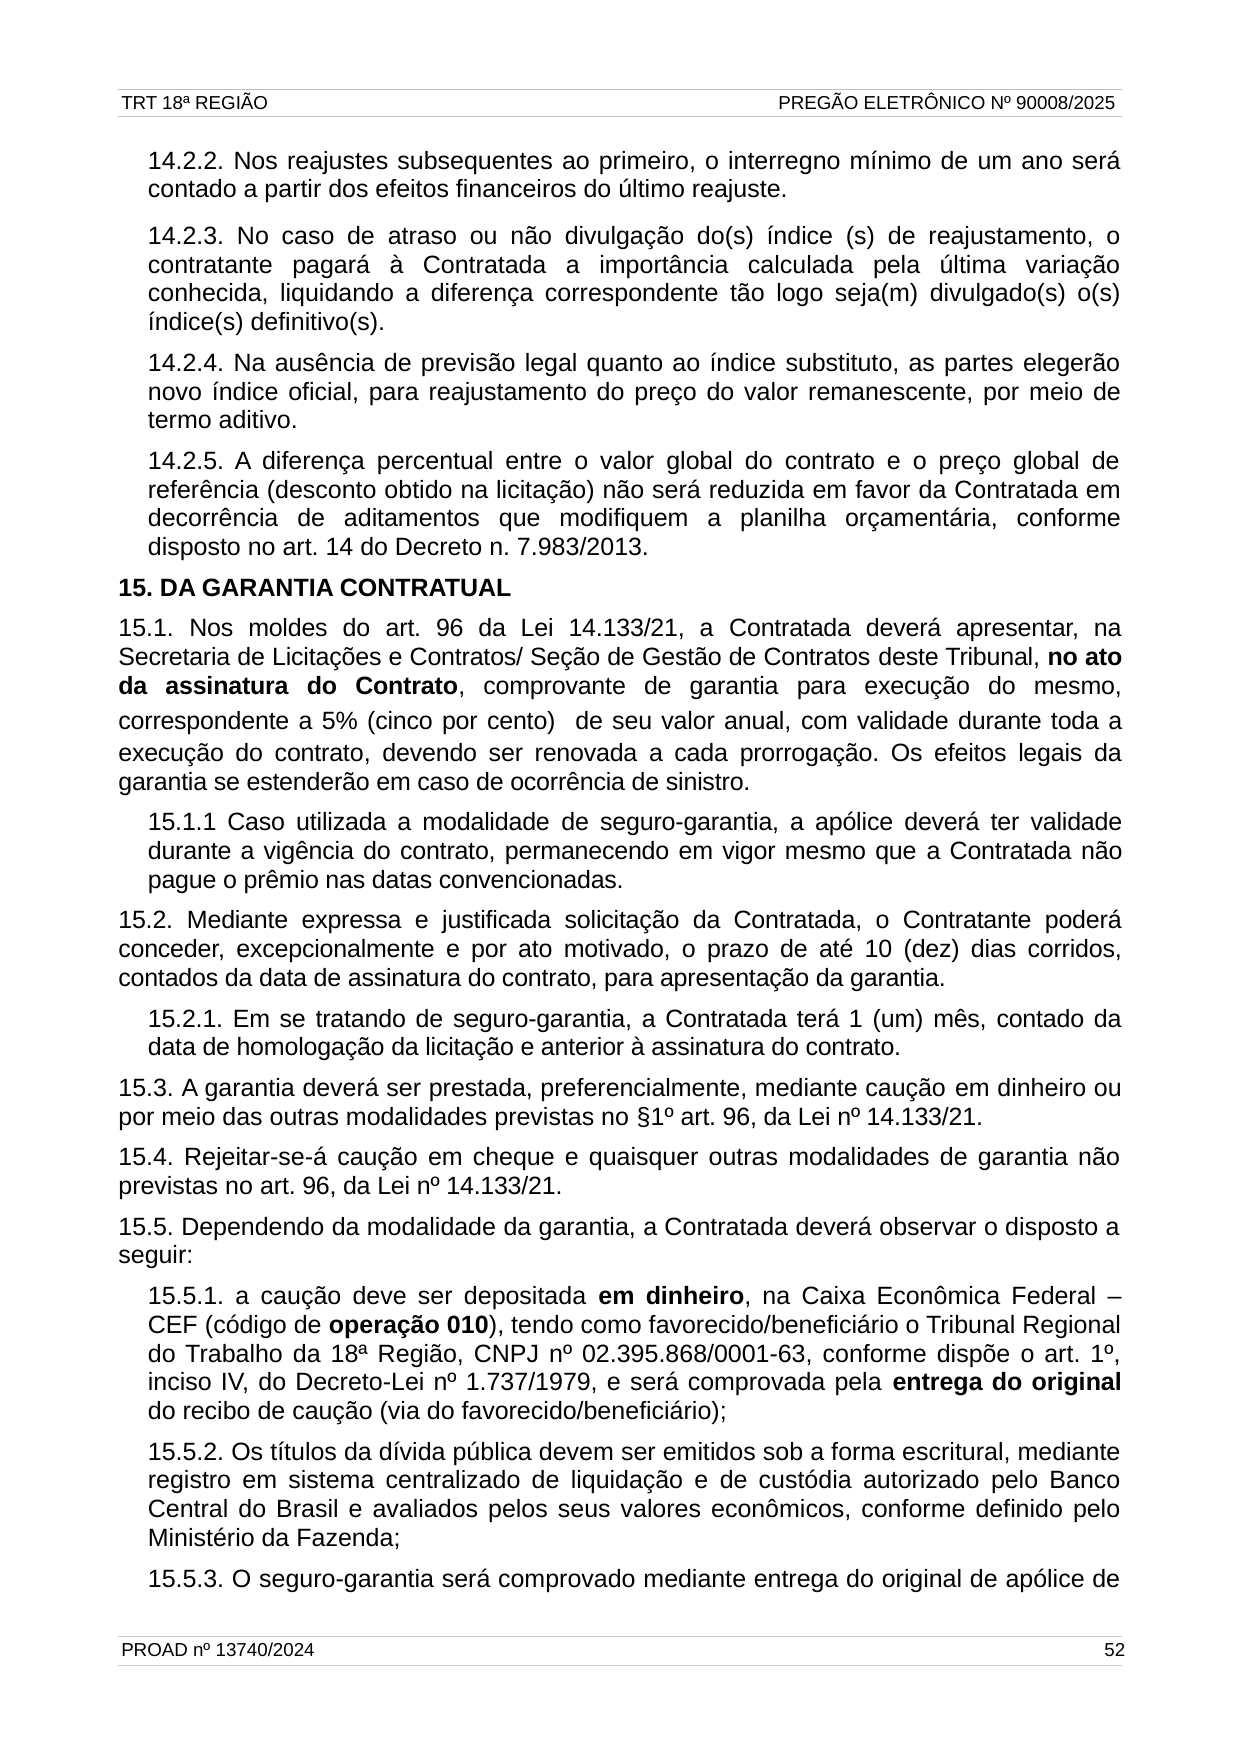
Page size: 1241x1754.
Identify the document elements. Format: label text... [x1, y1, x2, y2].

text 15.5.1. a caução deve ser depositada em dinheiro, na Caixa Econômica Federal – CEF (código de operação 010), tendo como favorecido/beneficiário o Tribunal Regional do Trabalho da 18ª Região, CNPJ nº 02.395.868/0001-63, conforme dispõe o art. 1º, inciso IV, do Decreto-Lei nº 1.737/1979, e será comprovada pela entrega do original do recibo de caução (via do favorecido/beneficiário); [148, 1281, 1122, 1425]
text 14.2.2. Nos reajustes subsequentes ao primeiro, o interregno mínimo de um ano será contado a partir dos efeitos financeiros do último reajuste. [148, 146, 1122, 203]
text 15.2. Mediante expressa e justificada solicitação da Contratada, o Contratante poderá conceder, excepcionalmente e por ato motivado, o prazo de até 10 (dez) dias corridos, contados da data de assinatura do contrato, para apresentação da garantia. [118, 905, 1122, 992]
text 15.1. Nos moldes do art. 96 da Lei 14.133/21, a Contratada deverá apresentar, na Secretaria de Licitações e Contratos/ Seção de Gestão de Contratos deste Tribunal, no ato da assinatura do Contrato, comprovante de garantia para execução do mesmo, correspondente a 5% (cinco por cento) de seu valor anual, com validade durante toda a execução do contrato, devendo ser renovada a cada prorrogação. Os efeitos legais da garantia se estenderão em caso de ocorrência de sinistro. [118, 613, 1122, 795]
text 14.2.3. No caso de atraso ou não divulgação do(s) índice (s) de reajustamento, o contratante pagará à Contratada a importância calculada pela última variação conhecida, liquidando a diferença correspondente tão logo seja(m) divulgado(s) o(s) índice(s) definitivo(s). [148, 221, 1122, 336]
text 15.2.1. Em se tratando de seguro-garantia, a Contratada terá 1 (um) mês, contado da data de homologação da licitação e anterior à assinatura do contrato. [148, 1003, 1122, 1061]
text 15.1.1 Caso utilizada a modalidade de seguro-garantia, a apólice deverá ter validade durante a vigência do contrato, permanecendo em vigor mesmo que a Contratada não pague o prêmio nas datas convencionadas. [148, 807, 1122, 893]
text 15.5.3. O seguro-garantia será comprovado mediante entrega do original de apólice de [148, 1563, 1122, 1592]
text 15.5.2. Os títulos da dívida pública devem ser emitidos sob a forma escritural, mediante registro em sistema centralizado de liquidação e de custódia autorizado pelo Banco Central do Brasil e avaliados pelos seus valores econômicos, conforme definido pelo Ministério da Fazenda; [148, 1437, 1122, 1552]
text 14.2.5. A diferença percentual entre o valor global do contrato e o preço global de referência (desconto obtido na licitação) não será reduzida em favor da Contratada em decorrência de aditamentos que modifiquem a planilha orçamentária, conforme disposto no art. 14 do Decreto n. 7.983/2013. [148, 446, 1122, 561]
text 15.4. Rejeitar-se-á caução em cheque e quaisquer outras modalidades de garantia não previstas no art. 96, da Lei nº 14.133/21. [118, 1142, 1122, 1200]
text 15.5. Dependendo da modalidade da garantia, a Contratada deverá observar o disposto a seguir: [118, 1212, 1122, 1269]
text 15. DA GARANTIA CONTRATUAL [118, 573, 1122, 601]
text 14.2.4. Na ausência de previsão legal quanto ao índice substituto, as partes elegerão novo índice oficial, para reajustamento do preço do valor remanescente, por meio de termo aditivo. [148, 348, 1122, 434]
text 15.3. A garantia deverá ser prestada, preferencialmente, mediante caução em dinheiro ou por meio das outras modalidades previstas no §1º art. 96, da Lei nº 14.133/21. [118, 1073, 1122, 1130]
